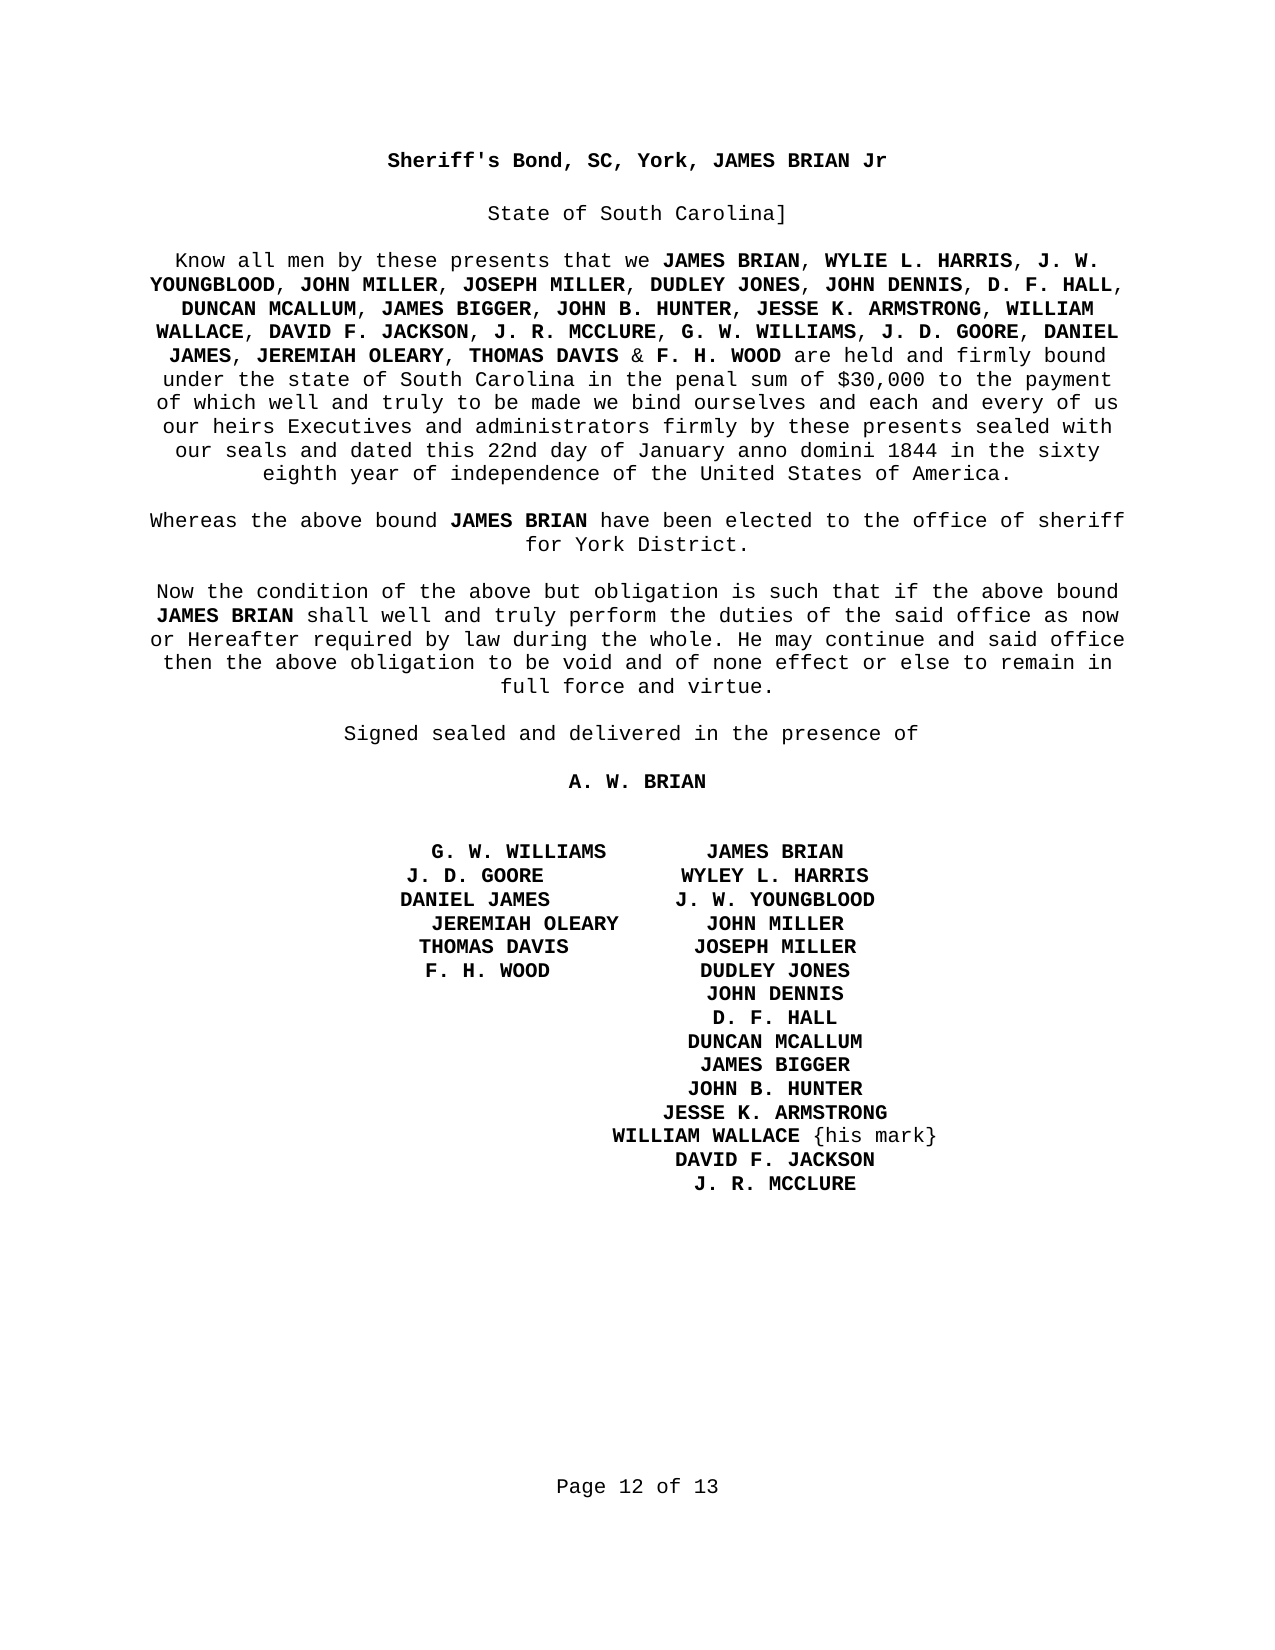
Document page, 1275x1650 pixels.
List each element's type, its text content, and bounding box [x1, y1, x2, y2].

text DUNCAN MCALLUM [150, 1031, 1125, 1054]
text F. H. WOOD DUDLEY JONES [150, 960, 1125, 983]
text J. D. GOORE WyLEY L. HARRIS [150, 865, 1125, 889]
text JOHN B. HUNTER [150, 1078, 1125, 1102]
text JEREMIAH OLEARY JOHN MILLER [150, 912, 1125, 936]
text JAMES BIGGER [150, 1054, 1125, 1078]
text Now the condition of the above but obligation is such that if the above bound JAMES BRIAN shall well and truly perform the duties of the said office as now or Hereafter required by law during the whole. He may continue and said office then the above obligation to be void and of none effect or else to remain in full force and virtue. [150, 581, 1125, 700]
text JOHN DENNIS [150, 983, 1125, 1007]
text Signed sealed and delivered in the presence of [150, 723, 1125, 747]
text WILLIAM WALLACE {his mark} [150, 1125, 1125, 1149]
text THOMAS DAVIS JOSEPH MILLER [150, 936, 1125, 960]
text J. R. MCCLURE [150, 1173, 1125, 1196]
text JESSE K. ARMSTRONG [150, 1102, 1125, 1125]
text Whereas the above bound JAMES BRIAN have been elected to the office of sheriff for York District. [150, 511, 1125, 558]
text DANIEL JAMES J. W. YOUNGBLOOD [150, 889, 1125, 912]
text G. W. WILLIAMS JAMES BRIAN [150, 842, 1125, 865]
text State of South Carolina] [150, 203, 1125, 227]
text DAVID F. JACKSON [150, 1149, 1125, 1173]
text D. F. HALL [150, 1007, 1125, 1031]
text A. W. BRIAN [150, 771, 1125, 794]
text Know all men by these presents that we JAMES BRIAN, WYLIE L. HARRIS, J. W. YOUNGBLOOD, JOHN MILLER, JOSEPH MILLER, DUDLEY JONES, JOHN DENNIS, D. F. HALL, DUNCAN MCALLUM, JAMES BIGGER, JOHN B. HUNTER, JESSE K. ARMSTRONG, WILLIAM WALLACE, DAVID F. JACKSON, J. R. MCCLURE, G. W. WILLIAMS, J. D. GOORE, DANIEL JAMES, JEREMIAH OLEARY, THOMAS DAVIS & F. H. WOOD are held and firmly bound under the state of South Carolina in the penal sum of $30,000 to the payment of which well and truly to be made we bind ourselves and each and every of us our heirs Executives and administrators firmly by these presents sealed with our seals and dated this 22nd day of January anno domini 1844 in the sixty eighth year of independence of the United States of America. [150, 250, 1125, 487]
